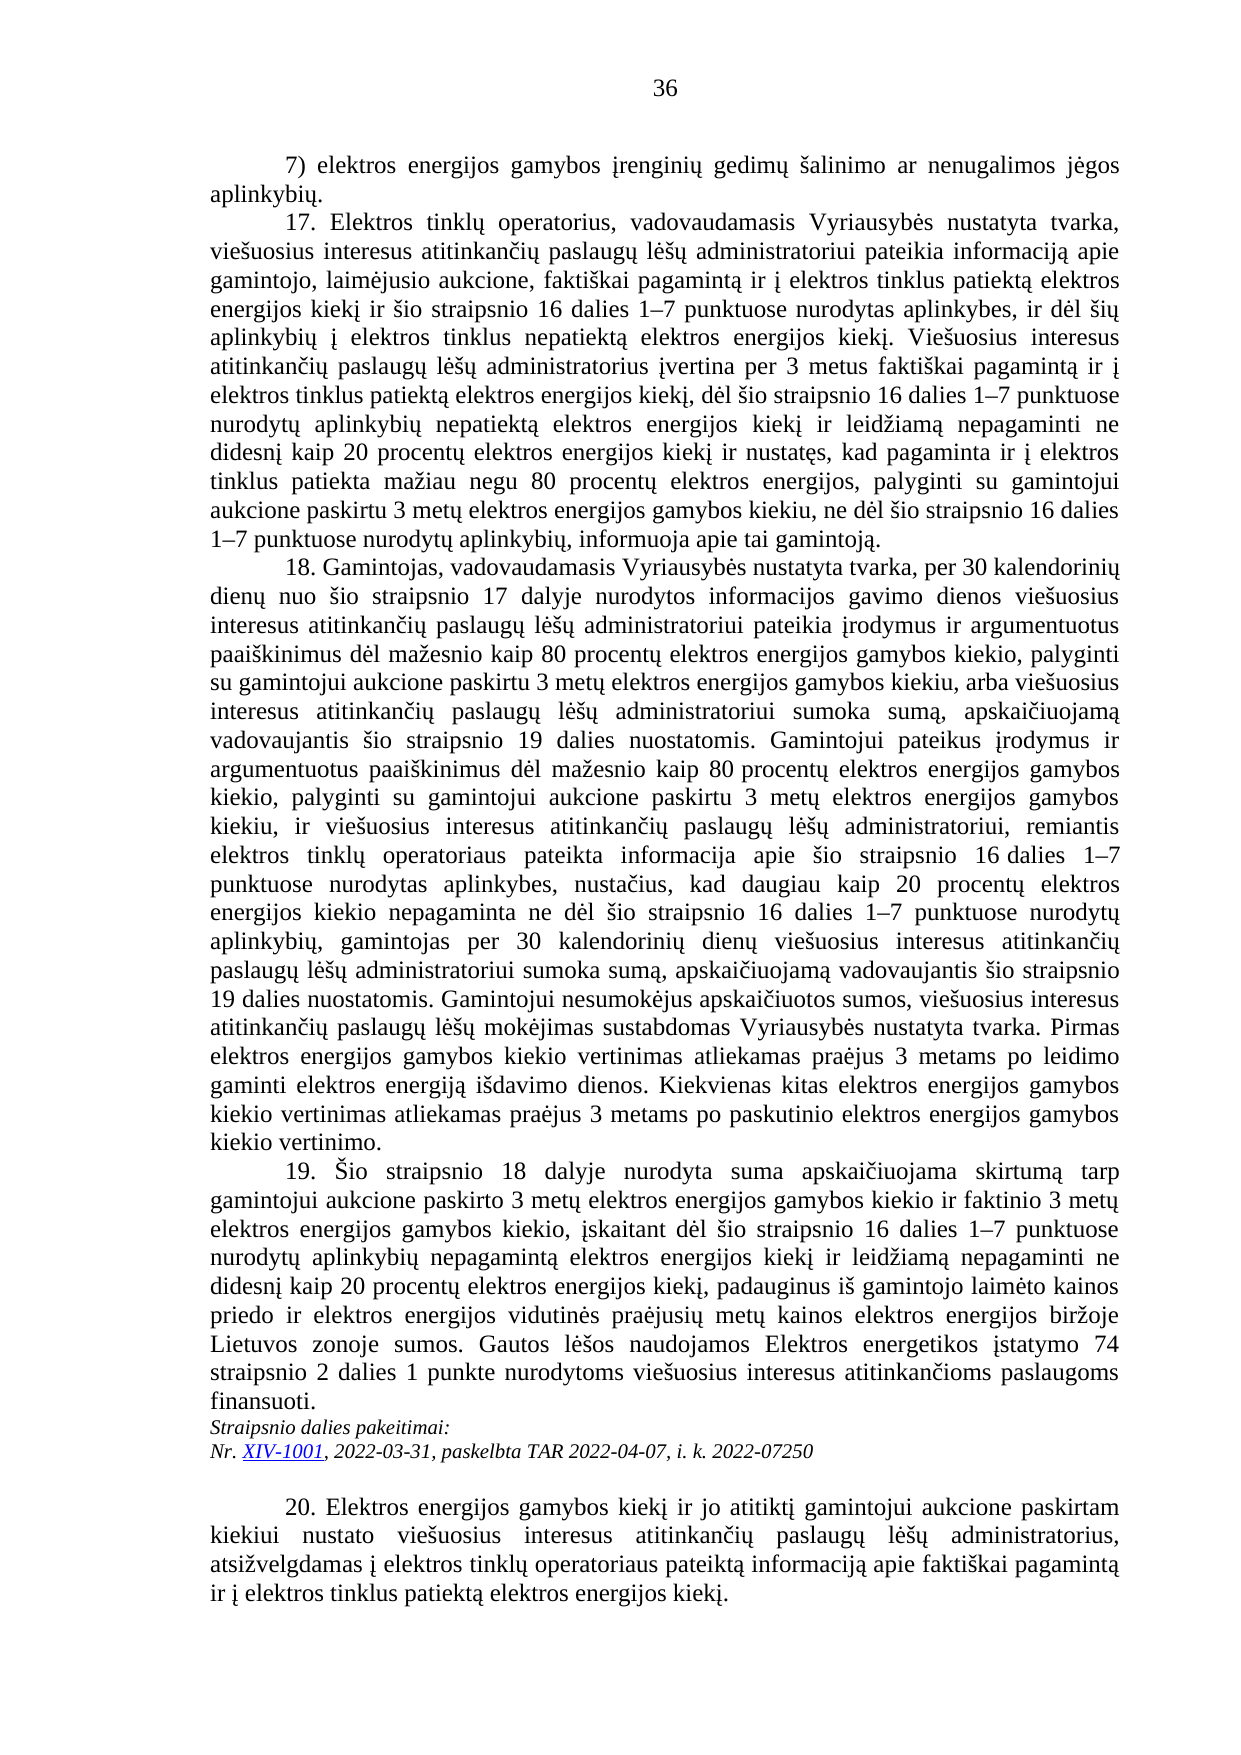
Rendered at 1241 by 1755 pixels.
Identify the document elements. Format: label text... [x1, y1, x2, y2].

text 17. Elektros tinklų operatorius, vadovaudamasis Vyriausybės nustatyta tvarka, viešuosius interesus atitinkančių paslaugų lėšų administratoriui pateikia informaciją apie gamintojo, laimėjusio aukcione, faktiškai pagamintą ir į elektros tinklus patiektą elektros energijos kiekį ir šio straipsnio 16 dalies 1–7 punktuose nurodytas aplinkybes, ir dėl šių aplinkybių į elektros tinklus nepatiektą elektros energijos kiekį. Viešuosius interesus atitinkančių paslaugų lėšų administratorius įvertina per 3 metus faktiškai pagamintą ir į elektros tinklus patiektą elektros energijos kiekį, dėl šio straipsnio 16 dalies 1–7 punktuose nurodytų aplinkybių nepatiektą elektros energijos kiekį ir leidžiamą nepagaminti ne didesnį kaip 20 procentų elektros energijos kiekį ir nustatęs, kad pagaminta ir į elektros tinklus patiekta mažiau negu 80 procentų elektros energijos, palyginti su gamintojui aukcione paskirtu 3 metų elektros energijos gamybos kiekiu, ne dėl šio straipsnio 16 dalies 1–7 punktuose nurodytų aplinkybių, informuoja apie tai gamintoją. [210, 207, 1120, 552]
text 20. Elektros energijos gamybos kiekį ir jo atitiktį gamintojui aukcione paskirtam kiekiui nustato viešuosius interesus atitinkančių paslaugų lėšų administratorius, atsižvelgdamas į elektros tinklų operatoriaus pateiktą informaciją apie faktiškai pagamintą ir į elektros tinklus patiektą elektros energijos kiekį. [210, 1492, 1120, 1607]
text 19. Šio straipsnio 18 dalyje nurodyta suma apskaičiuojama skirtumą tarp gamintojui aukcione paskirto 3 metų elektros energijos gamybos kiekio ir faktinio 3 metų elektros energijos gamybos kiekio, įskaitant dėl šio straipsnio 16 dalies 1–7 punktuose nurodytų aplinkybių nepagamintą elektros energijos kiekį ir leidžiamą nepagaminti ne didesnį kaip 20 procentų elektros energijos kiekį, padauginus iš gamintojo laimėto kainos priedo ir elektros energijos vidutinės praėjusių metų kainos elektros energijos biržoje Lietuvos zonoje sumos. Gautos lėšos naudojamos Elektros energetikos įstatymo 74 straipsnio 2 dalies 1 punkte nurodytoms viešuosius interesus atitinkančioms paslaugoms finansuoti. [210, 1156, 1120, 1415]
text 7) elektros energijos gamybos įrenginių gedimų šalinimo ar nenugalimos jėgos aplinkybių. [210, 150, 1120, 207]
text Nr. XIV-1001, 2022-03-31, paskelbta TAR 2022-04-07, i. k. 2022-07250 [210, 1439, 1120, 1463]
text 18. Gamintojas, vadovaudamasis Vyriausybės nustatyta tvarka, per 30 kalendorinių dienų nuo šio straipsnio 17 dalyje nurodytos informacijos gavimo dienos viešuosius interesus atitinkančių paslaugų lėšų administratoriui pateikia įrodymus ir argumentuotus paaiškinimus dėl mažesnio kaip 80 procentų elektros energijos gamybos kiekio, palyginti su gamintojui aukcione paskirtu 3 metų elektros energijos gamybos kiekiu, arba viešuosius interesus atitinkančių paslaugų lėšų administratoriui sumoka sumą, apskaičiuojamą vadovaujantis šio straipsnio 19 dalies nuostatomis. Gamintojui pateikus įrodymus ir argumentuotus paaiškinimus dėl mažesnio kaip 80 procentų elektros energijos gamybos kiekio, palyginti su gamintojui aukcione paskirtu 3 metų elektros energijos gamybos kiekiu, ir viešuosius interesus atitinkančių paslaugų lėšų administratoriui, remiantis elektros tinklų operatoriaus pateikta informacija apie šio straipsnio 16 dalies 1–7 punktuose nurodytas aplinkybes, nustačius, kad daugiau kaip 20 procentų elektros energijos kiekio nepagaminta ne dėl šio straipsnio 16 dalies 1–7 punktuose nurodytų aplinkybių, gamintojas per 30 kalendorinių dienų viešuosius interesus atitinkančių paslaugų lėšų administratoriui sumoka sumą, apskaičiuojamą vadovaujantis šio straipsnio 19 dalies nuostatomis. Gamintojui nesumokėjus apskaičiuotos sumos, viešuosius interesus atitinkančių paslaugų lėšų mokėjimas sustabdomas Vyriausybės nustatyta tvarka. Pirmas elektros energijos gamybos kiekio vertinimas atliekamas praėjus 3 metams po leidimo gaminti elektros energiją išdavimo dienos. Kiekvienas kitas elektros energijos gamybos kiekio vertinimas atliekamas praėjus 3 metams po paskutinio elektros energijos gamybos kiekio vertinimo. [210, 552, 1120, 1156]
text Straipsnio dalies pakeitimai: [210, 1415, 1120, 1439]
